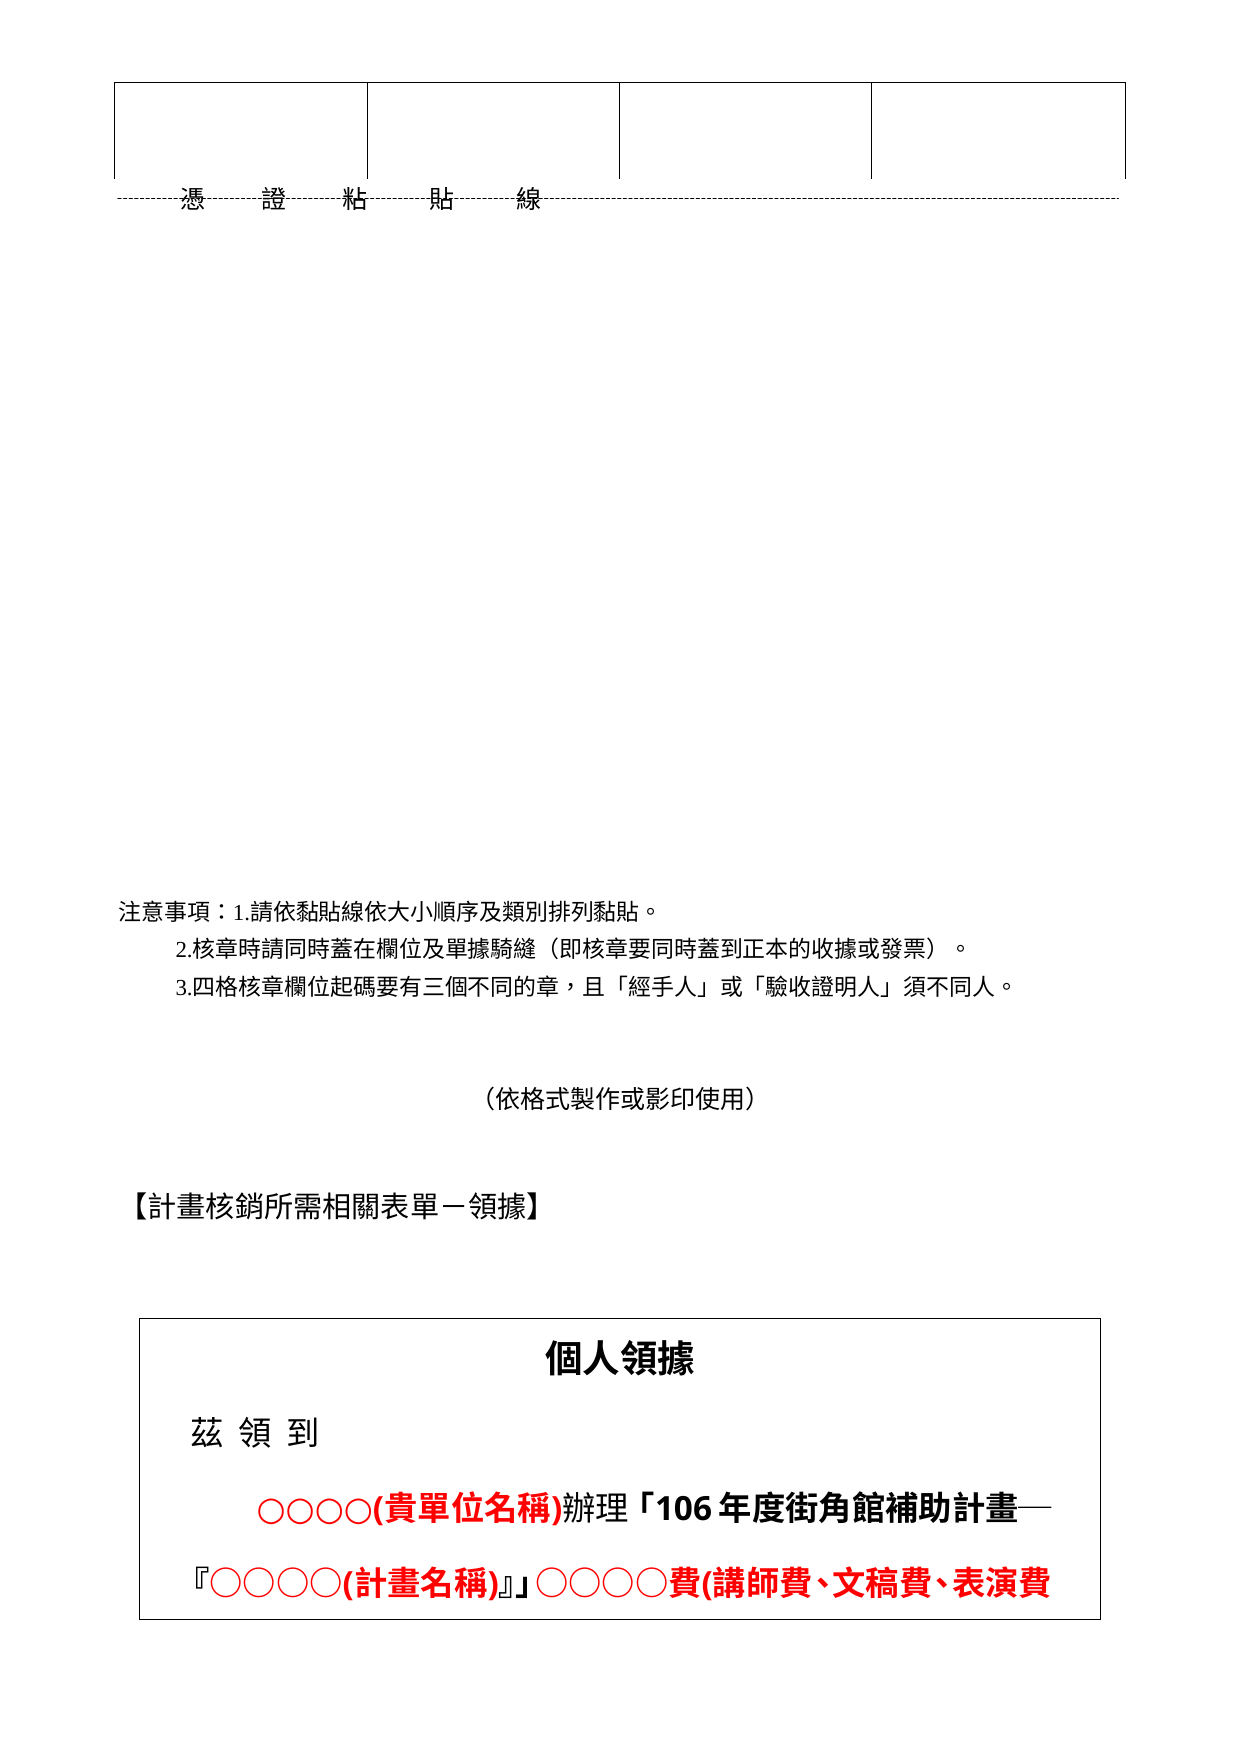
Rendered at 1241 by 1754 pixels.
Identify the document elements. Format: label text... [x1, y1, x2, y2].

table_cell [115, 83, 367, 179]
text 憑 證 粘 貼 線 [118, 179, 1122, 217]
table_cell [368, 83, 619, 179]
text 2.核章時請同時蓋在欄位及單據騎縫（即核章要同時蓋到正本的收據或發票）。 [118, 929, 1122, 967]
table_cell [872, 83, 1125, 179]
text 【計畫核銷所需相關表單－領據】 [118, 1168, 1122, 1243]
table_cell [620, 83, 871, 179]
text （依格式製作或影印使用） [118, 1079, 1122, 1117]
table_header 個人領據 茲 領 到 ○○○○(貴單位名稱)辦理「106年度街角館補助計畫─『○○○○(計畫名稱)』」○○○○費(講師費、文稿費、表演費 [140, 1319, 1100, 1619]
text 注意事項：1.請依黏貼線依大小順序及類別排列黏貼。 [118, 892, 1122, 929]
text 3.四格核章欄位起碼要有三個不同的章，且「經手人」或「驗收證明人」須不同人。 [118, 967, 1122, 1004]
